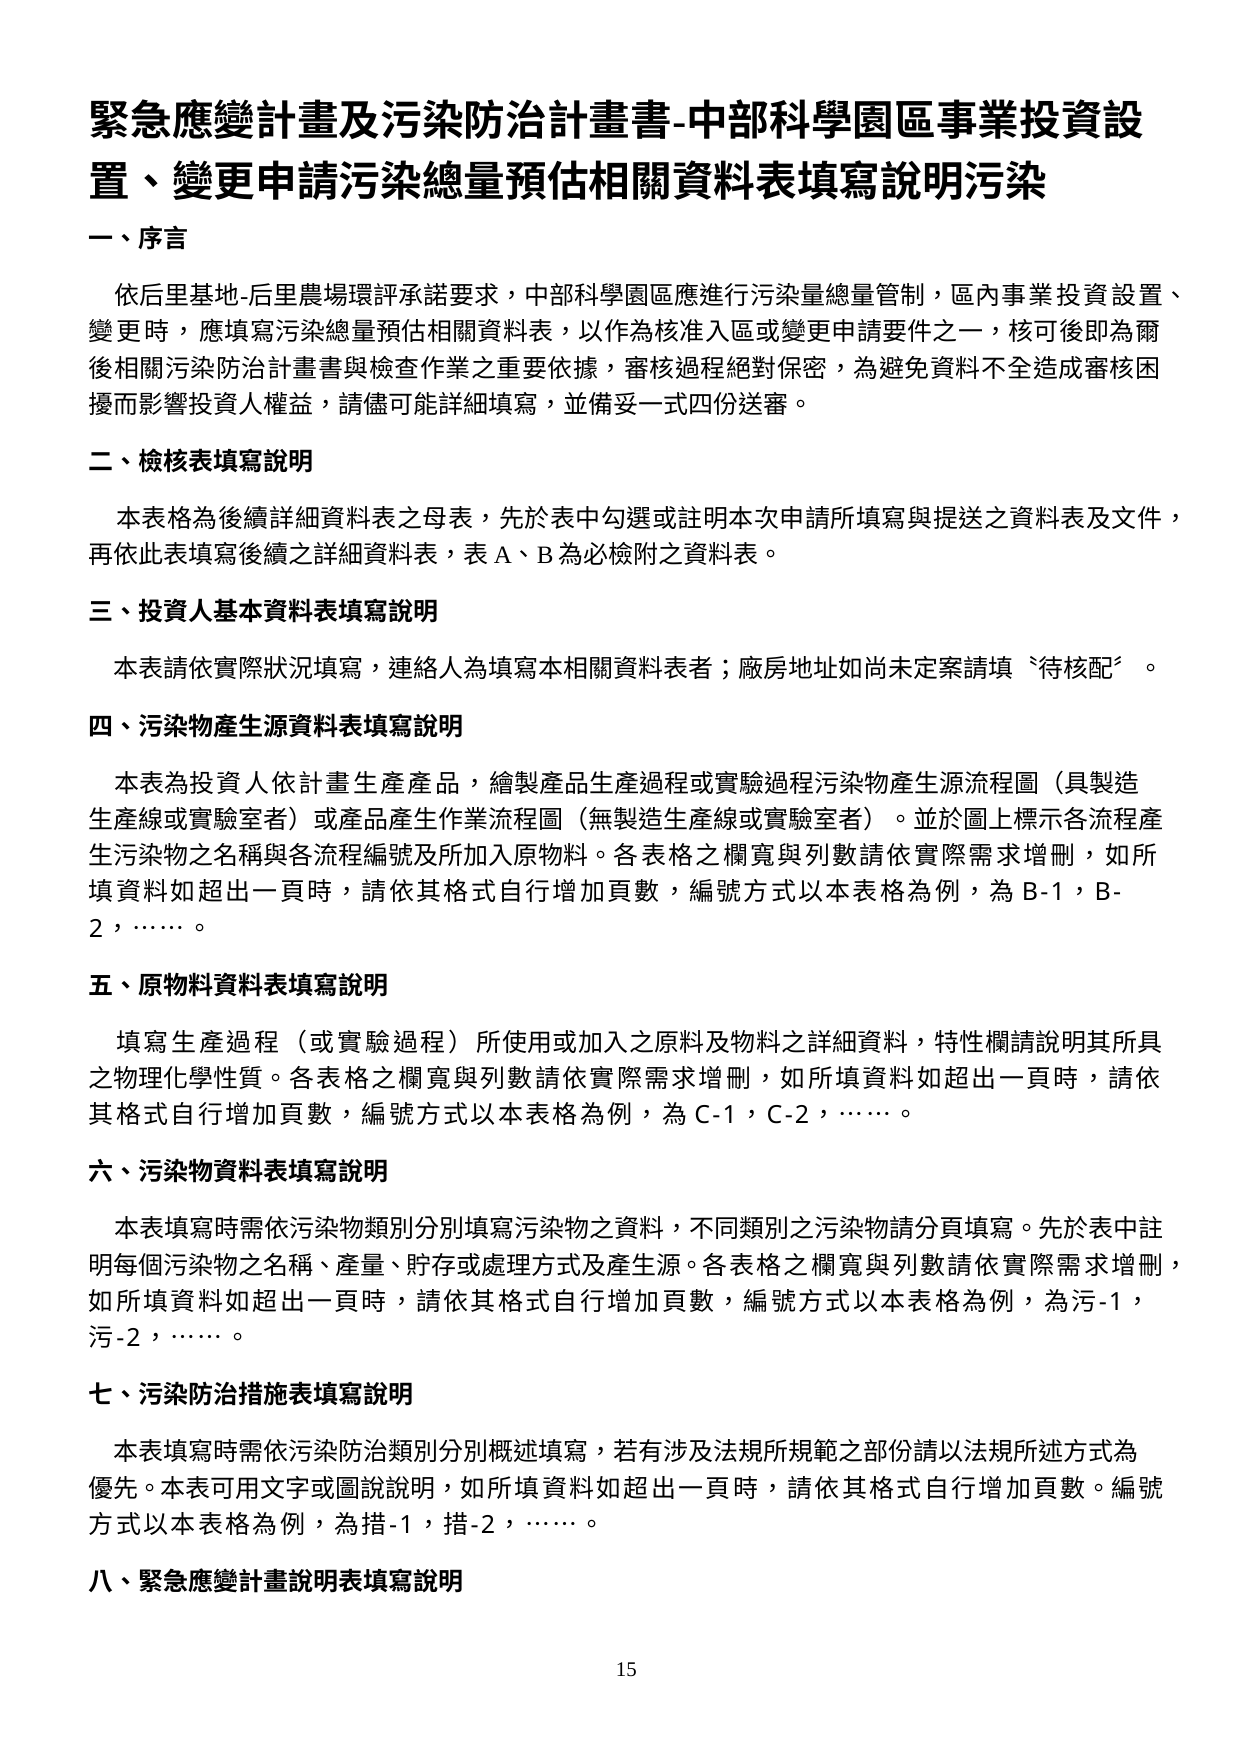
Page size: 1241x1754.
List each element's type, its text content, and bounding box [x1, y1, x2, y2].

text 五、原物料資料表填寫說明 [89, 965, 1163, 1001]
text 八、緊急應變計畫說明表填寫說明 [89, 1561, 1163, 1598]
text 本表填寫時需依污染物類別分別填寫污染物之資料，不同類別之污染物請分頁填寫。先於表中註明每個污染物之名稱、產量、貯存或處理方式及產生源。各表格之欄寬與列數請依實際需求增刪，如所填資料如超出一頁時，請依其格式自行增加頁數，編號方式以本表格為例，為污-1，污-2，……。 [89, 1209, 1163, 1354]
text 緊急應變計畫及污染防治計畫書-中部科學園區事業投資設置、變更申請污染總量預估相關資料表填寫說明污染 [89, 87, 1163, 208]
text 二、檢核表填寫說明 [89, 441, 1163, 478]
text 四、污染物產生源資料表填寫說明 [89, 706, 1163, 742]
text 七、污染防治措施表填寫說明 [89, 1375, 1163, 1411]
text 一、序言 [89, 218, 1163, 255]
text 本表填寫時需依污染防治類別分別概述填寫，若有涉及法規所規範之部份請以法規所述方式為優先。本表可用文字或圖說說明，如所填資料如超出一頁時，請依其格式自行增加頁數。編號方式以本表格為例，為措-1，措-2，……。 [89, 1432, 1163, 1541]
text 填寫生產過程（或實驗過程）所使用或加入之原料及物料之詳細資料，特性欄請說明其所具之物理化學性質。各表格之欄寬與列數請依實際需求增刪，如所填資料如超出一頁時，請依其格式自行增加頁數，編號方式以本表格為例，為C-1，C-2，……。 [89, 1022, 1163, 1131]
text 本表請依實際狀況填寫，連絡人為填寫本相關資料表者；廠房地址如尚未定案請填〝待核配〞。 [89, 649, 1163, 685]
text 本表格為後續詳細資料表之母表，先於表中勾選或註明本次申請所填寫與提送之資料表及文件，再依此表填寫後續之詳細資料表，表A、B為必檢附之資料表。 [89, 498, 1163, 571]
text 六、污染物資料表填寫說明 [89, 1152, 1163, 1188]
text 三、投資人基本資料表填寫說明 [89, 592, 1163, 628]
text 本表為投資人依計畫生產產品，繪製產品生產過程或實驗過程污染物產生源流程圖（具製造生產線或實驗室者）或產品產生作業流程圖（無製造生產線或實驗室者）。並於圖上標示各流程產生污染物之名稱與各流程編號及所加入原物料。各表格之欄寬與列數請依實際需求增刪，如所填資料如超出一頁時，請依其格式自行增加頁數，編號方式以本表格為例，為B-1，B-2，……。 [89, 763, 1163, 944]
text 依后里基地-后里農場環評承諾要求，中部科學園區應進行污染量總量管制，區內事業投資設置、變更時，應填寫污染總量預估相關資料表，以作為核准入區或變更申請要件之一，核可後即為爾後相關污染防治計畫書與檢查作業之重要依據，審核過程絕對保密，為避免資料不全造成審核困擾而影響投資人權益，請儘可能詳細填寫，並備妥一式四份送審。 [89, 276, 1163, 421]
